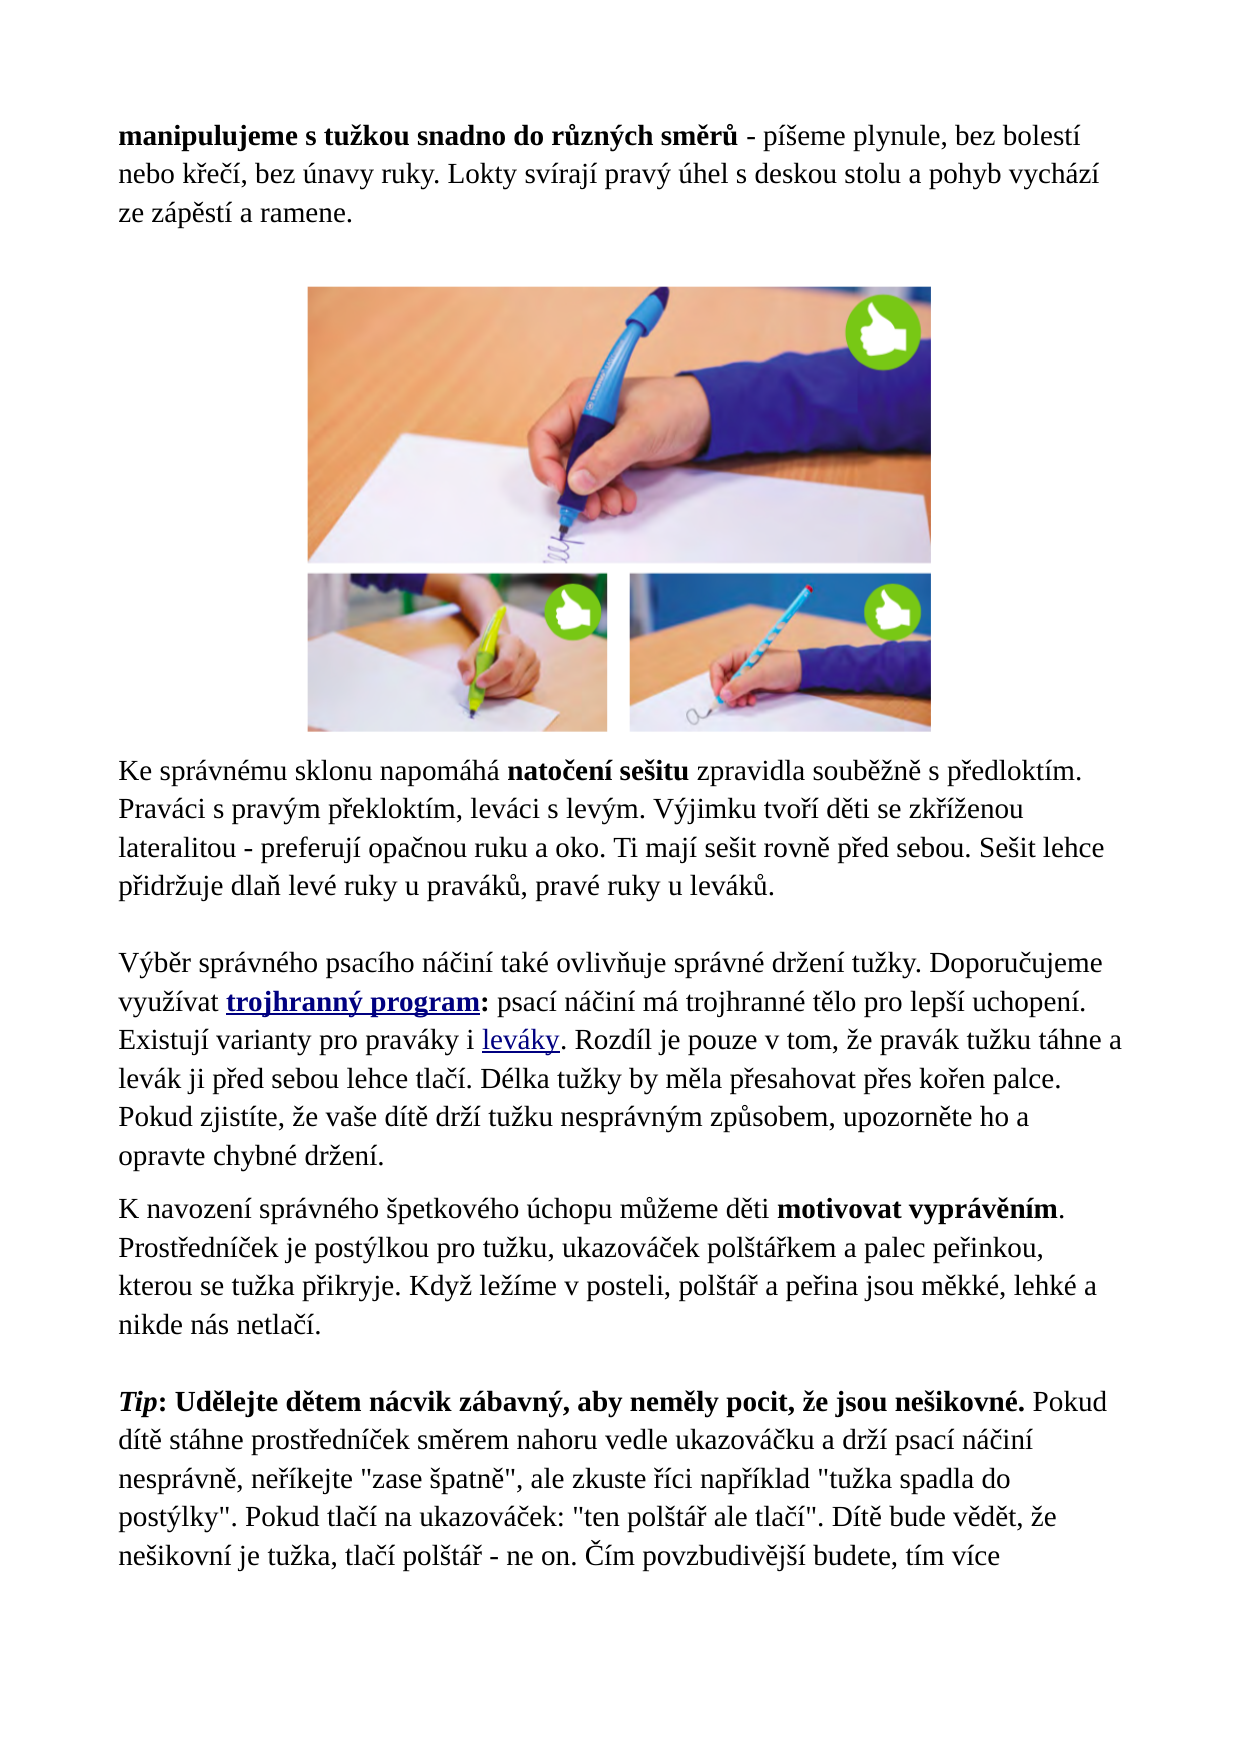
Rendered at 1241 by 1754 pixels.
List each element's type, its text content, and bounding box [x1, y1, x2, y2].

picture [307, 286, 933, 734]
text manipulujeme s tužkou snadno do různých směrů - píšeme plynule, bez bolestí nebo křečí, bez únavy ruky. Lokty svírají pravý úhel s deskou stolu a pohyb vychází ze zápěstí a ramene. [118, 118, 1122, 229]
text K navození správného špetkového úchopu můžeme děti motivovat vyprávěním. Prostředníček je postýlkou pro tužku, ukazováček polštářkem a palec peřinkou, kterou se tužka přikryje. Když ležíme v posteli, polštář a peřina jsou měkké, lehké a nikde nás netlačí. Tip: Udělejte dětem nácvik zábavný, aby neměly pocit, že jsou nešikovné. Pokud dítě stáhne prostředníček směrem nahoru vedle ukazováčku a drží psací náčiní nesprávně, neříkejte "zase špatně", ale zkuste říci například "tužka spadla do postýlky". Pokud tlačí na ukazováček: "ten polštář ale tlačí". Dítě bude vědět, že nešikovní je tužka, tlačí polštář - ne on. Čím povzbudivější budete, tím více [118, 1191, 1122, 1572]
text Ke správnému sklonu napomáhá natočení sešitu zpravidla souběžně s předloktím. Praváci s pravým překloktím, leváci s levým. Výjimku tvoří děti se zkříženou lateralitou - preferují opačnou ruku a oko. Ti mají sešit rovně před sebou. Sešit lehce přidržuje dlaň levé ruky u praváků, pravé ruky u leváků. Výběr správného psacího náčiní také ovlivňuje správné držení tužky. Doporučujeme využívat trojhranný program: psací náčiní má trojhranné tělo pro lepší uchopení. Existují varianty pro praváky i leváky. Rozdíl je pouze v tom, že pravák tužku táhne a levák ji před sebou lehce tlačí. Délka tužky by měla přesahovat přes kořen palce. Pokud zjistíte, že vaše dítě drží tužku nesprávným způsobem, upozorněte ho a opravte chybné držení. [118, 753, 1122, 1172]
